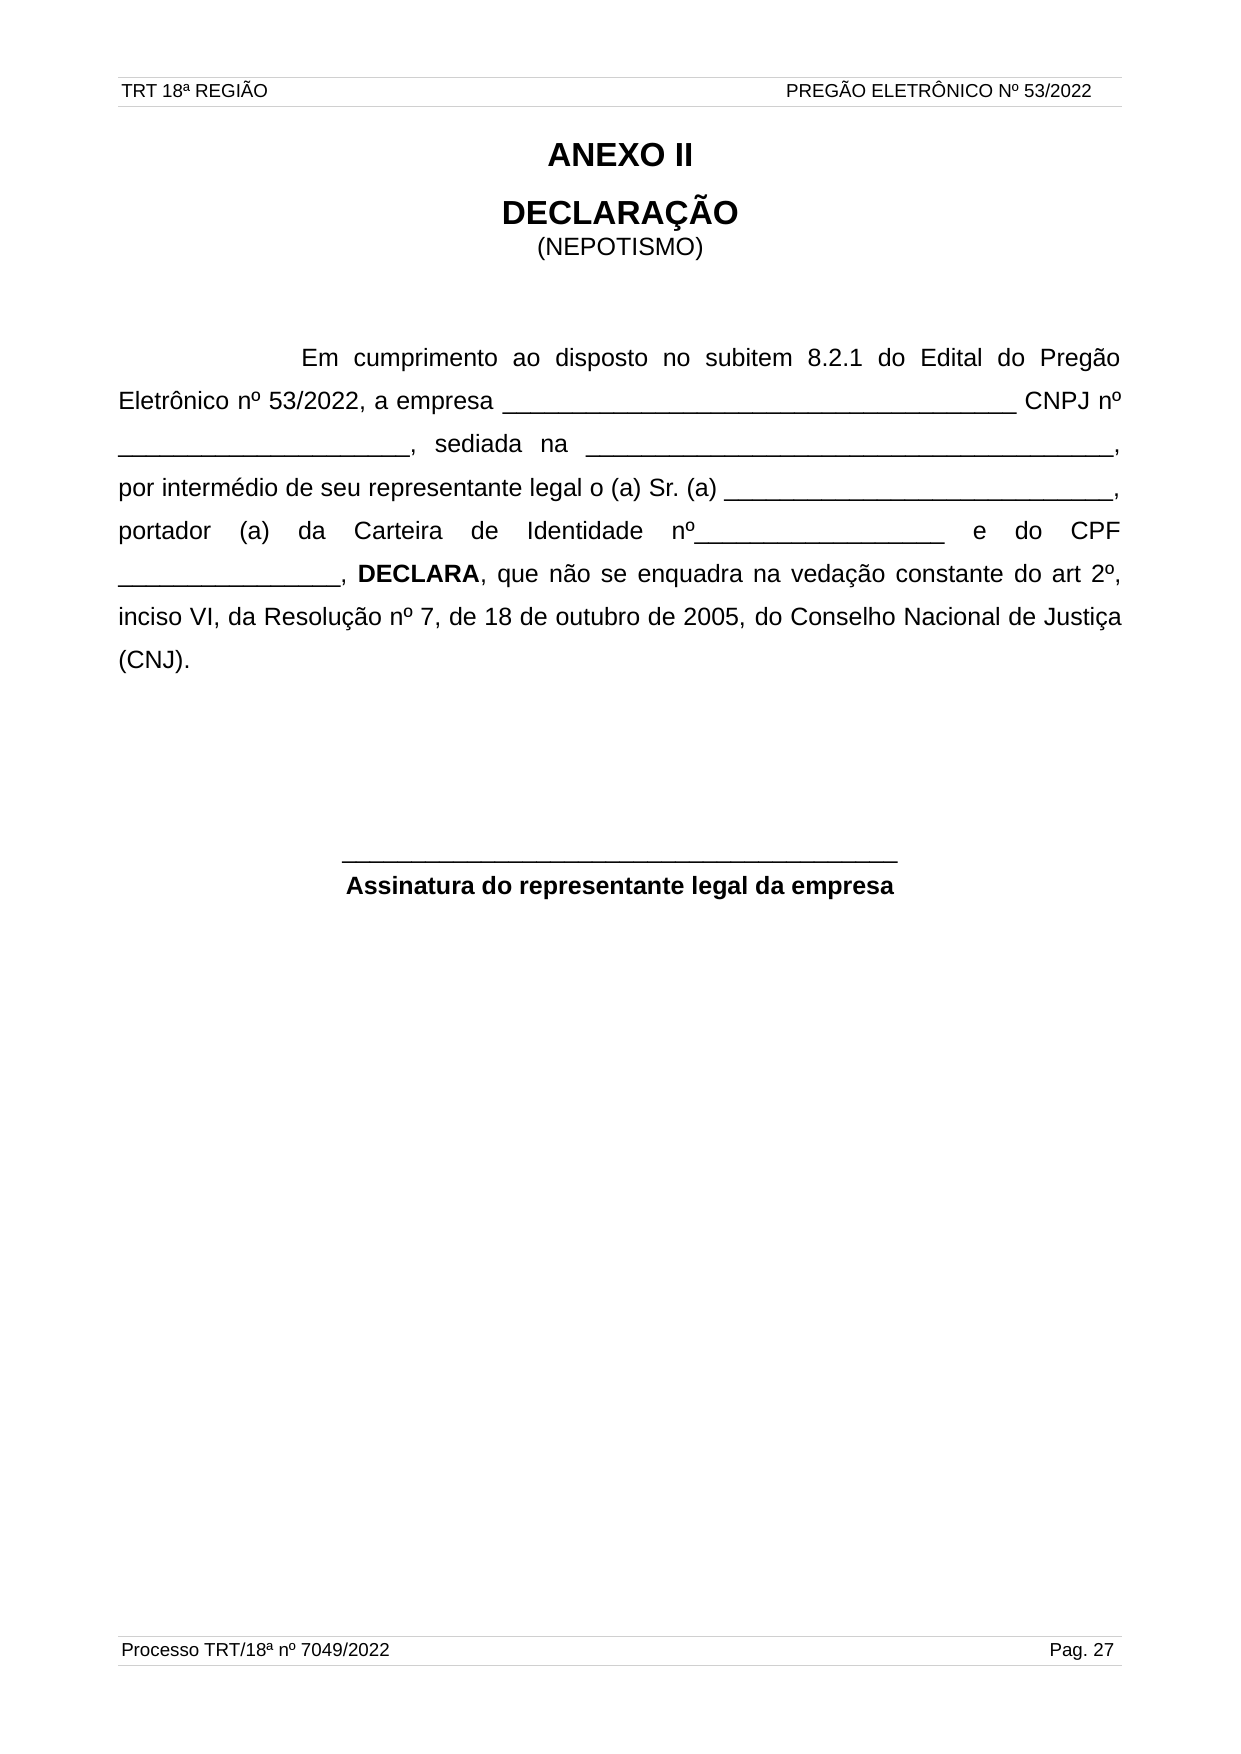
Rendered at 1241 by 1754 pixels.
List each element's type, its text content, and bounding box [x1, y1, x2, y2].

text Em cumprimento ao disposto no subitem 8.2.1 do Edital do Pregão Eletrônico nº 53/2022, a empresa _____________________________________ CNPJ nº _____________________, sediada na ______________________________________, por intermédio de seu representante legal o (a) Sr. (a) ____________________________, portador (a) da Carteira de Identidade nº__________________ e do CPF ________________, DECLARA, que não se enquadra na vedação constante do art 2º, inciso VI, da Resolução nº 7, de 18 de outubro de 2005, do Conselho Nacional de Justiça (CNJ). [118, 343, 1122, 674]
text ANEXO II [118, 136, 1122, 174]
text Assinatura do representante legal da empresa [118, 864, 1122, 899]
text ________________________________________ [118, 835, 1122, 864]
text (NEPOTISMO) [118, 232, 1122, 260]
text DECLARAÇÃO [118, 193, 1122, 232]
